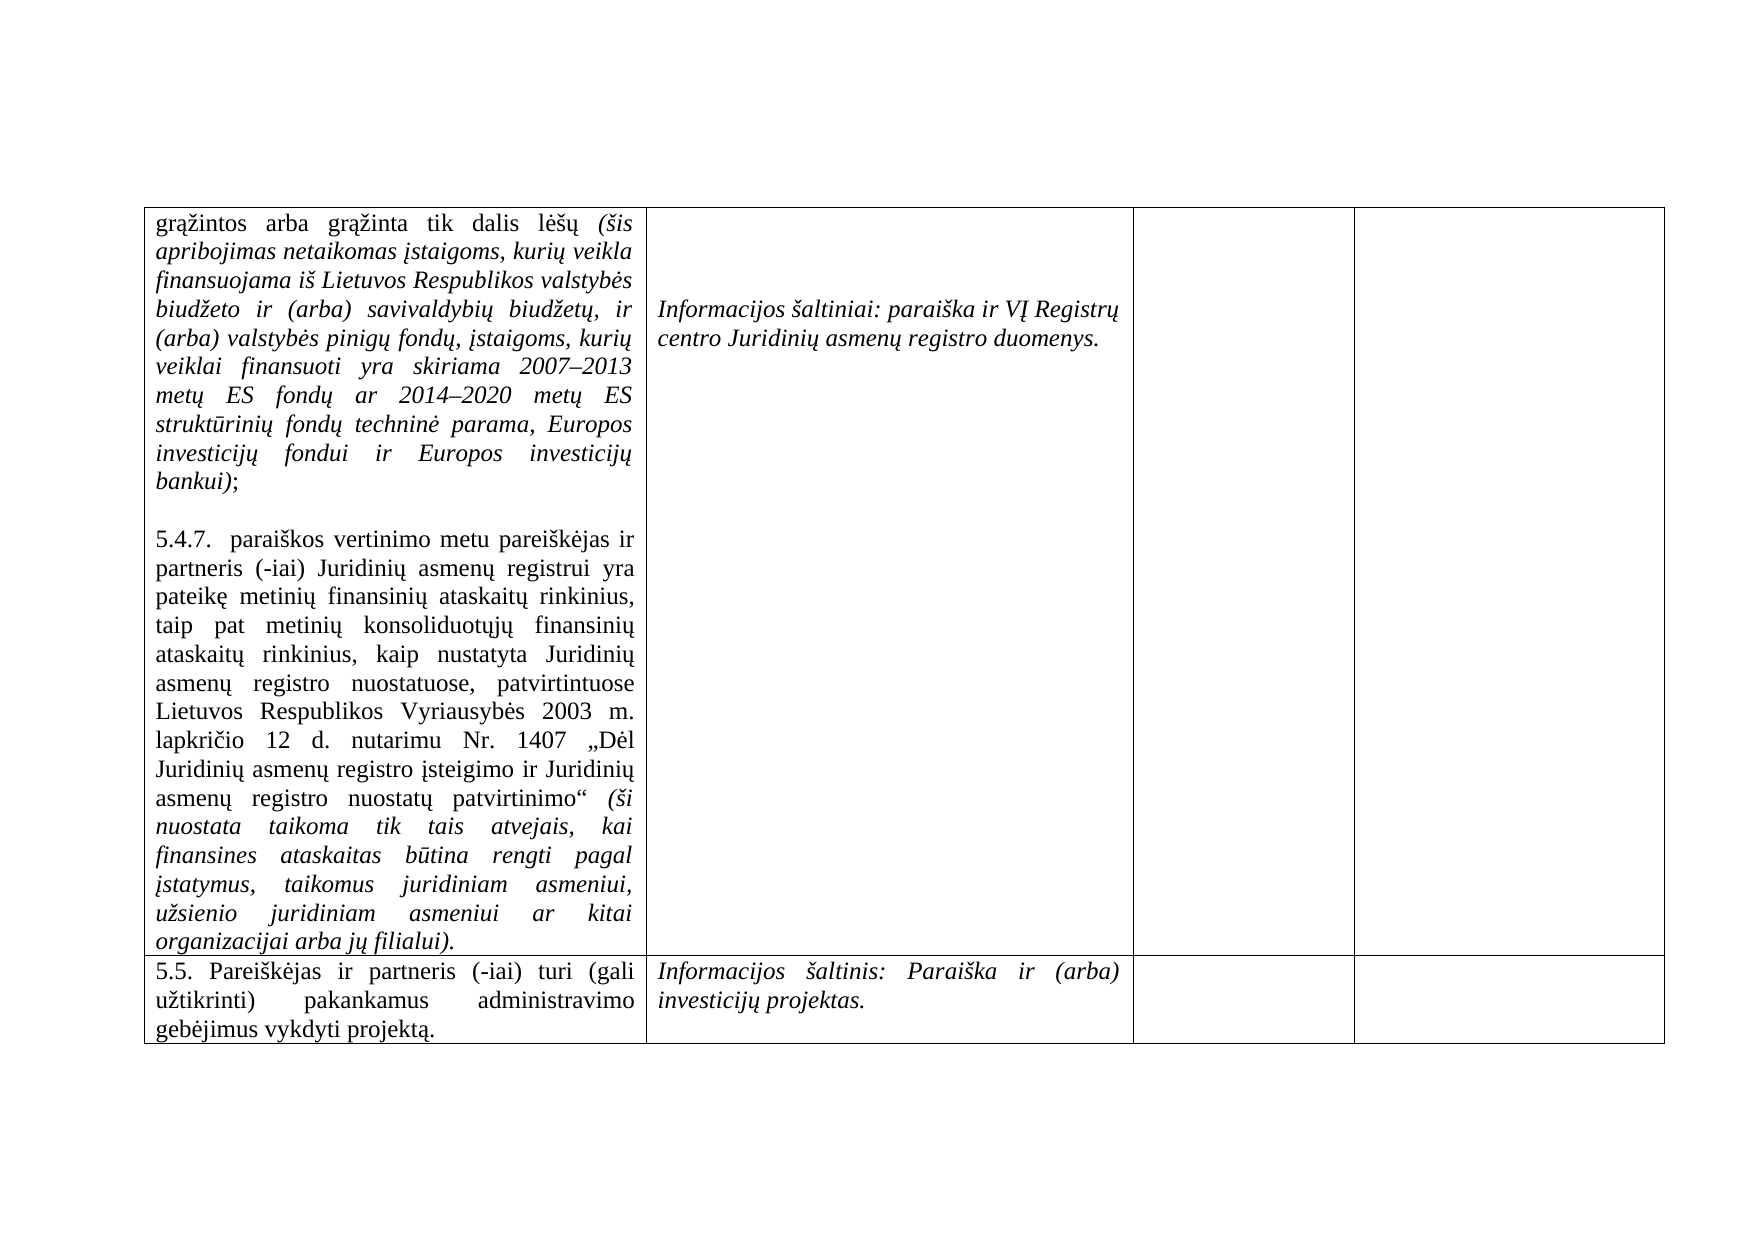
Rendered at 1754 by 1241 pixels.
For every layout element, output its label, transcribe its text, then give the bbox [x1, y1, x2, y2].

table_cell Informacijos šaltiniai: paraiška ir VĮ Registrų centro Juridinių asmenų registro duomenys. [647, 208, 1133, 955]
table_cell [1355, 956, 1664, 1042]
table_cell [1134, 956, 1354, 1042]
table_cell [1134, 208, 1354, 955]
table_cell grąžintos arba grąžinta tik dalis lėšų (šis apribojimas netaikomas įstaigoms, kurių veikla finansuojama iš Lietuvos Respublikos valstybės biudžeto ir (arba) savivaldybių biudžetų, ir (arba) valstybės pinigų fondų, įstaigoms, kurių veiklai finansuoti yra skiriama 2007–2013 metų ES fondų ar 2014–2020 metų ES struktūrinių fondų techninė parama, Europos investicijų fondui ir Europos investicijų bankui); 5.4.7. paraiškos vertinimo metu pareiškėjas ir partneris (-iai) Juridinių asmenų registrui yra pateikę metinių finansinių ataskaitų rinkinius, taip pat metinių konsoliduotųjų finansinių ataskaitų rinkinius, kaip nustatyta Juridinių asmenų registro nuostatuose, patvirtintuose Lietuvos Respublikos Vyriausybės 2003 m. lapkričio 12 d. nutarimu Nr. 1407 „Dėl Juridinių asmenų registro įsteigimo ir Juridinių asmenų registro nuostatų patvirtinimo“ (ši nuostata taikoma tik tais atvejais, kai finansines ataskaitas būtina rengti pagal įstatymus, taikomus juridiniam asmeniui, užsienio juridiniam asmeniui ar kitai organizacijai arba jų filialui). [145, 208, 646, 955]
table_cell 5.5. Pareiškėjas ir partneris (-iai) turi (gali užtikrinti) pakankamus administravimo gebėjimus vykdyti projektą. [145, 956, 646, 1042]
table_cell Informacijos šaltinis: Paraiška ir (arba) investicijų projektas. [647, 956, 1133, 1042]
table_cell [1355, 208, 1664, 955]
